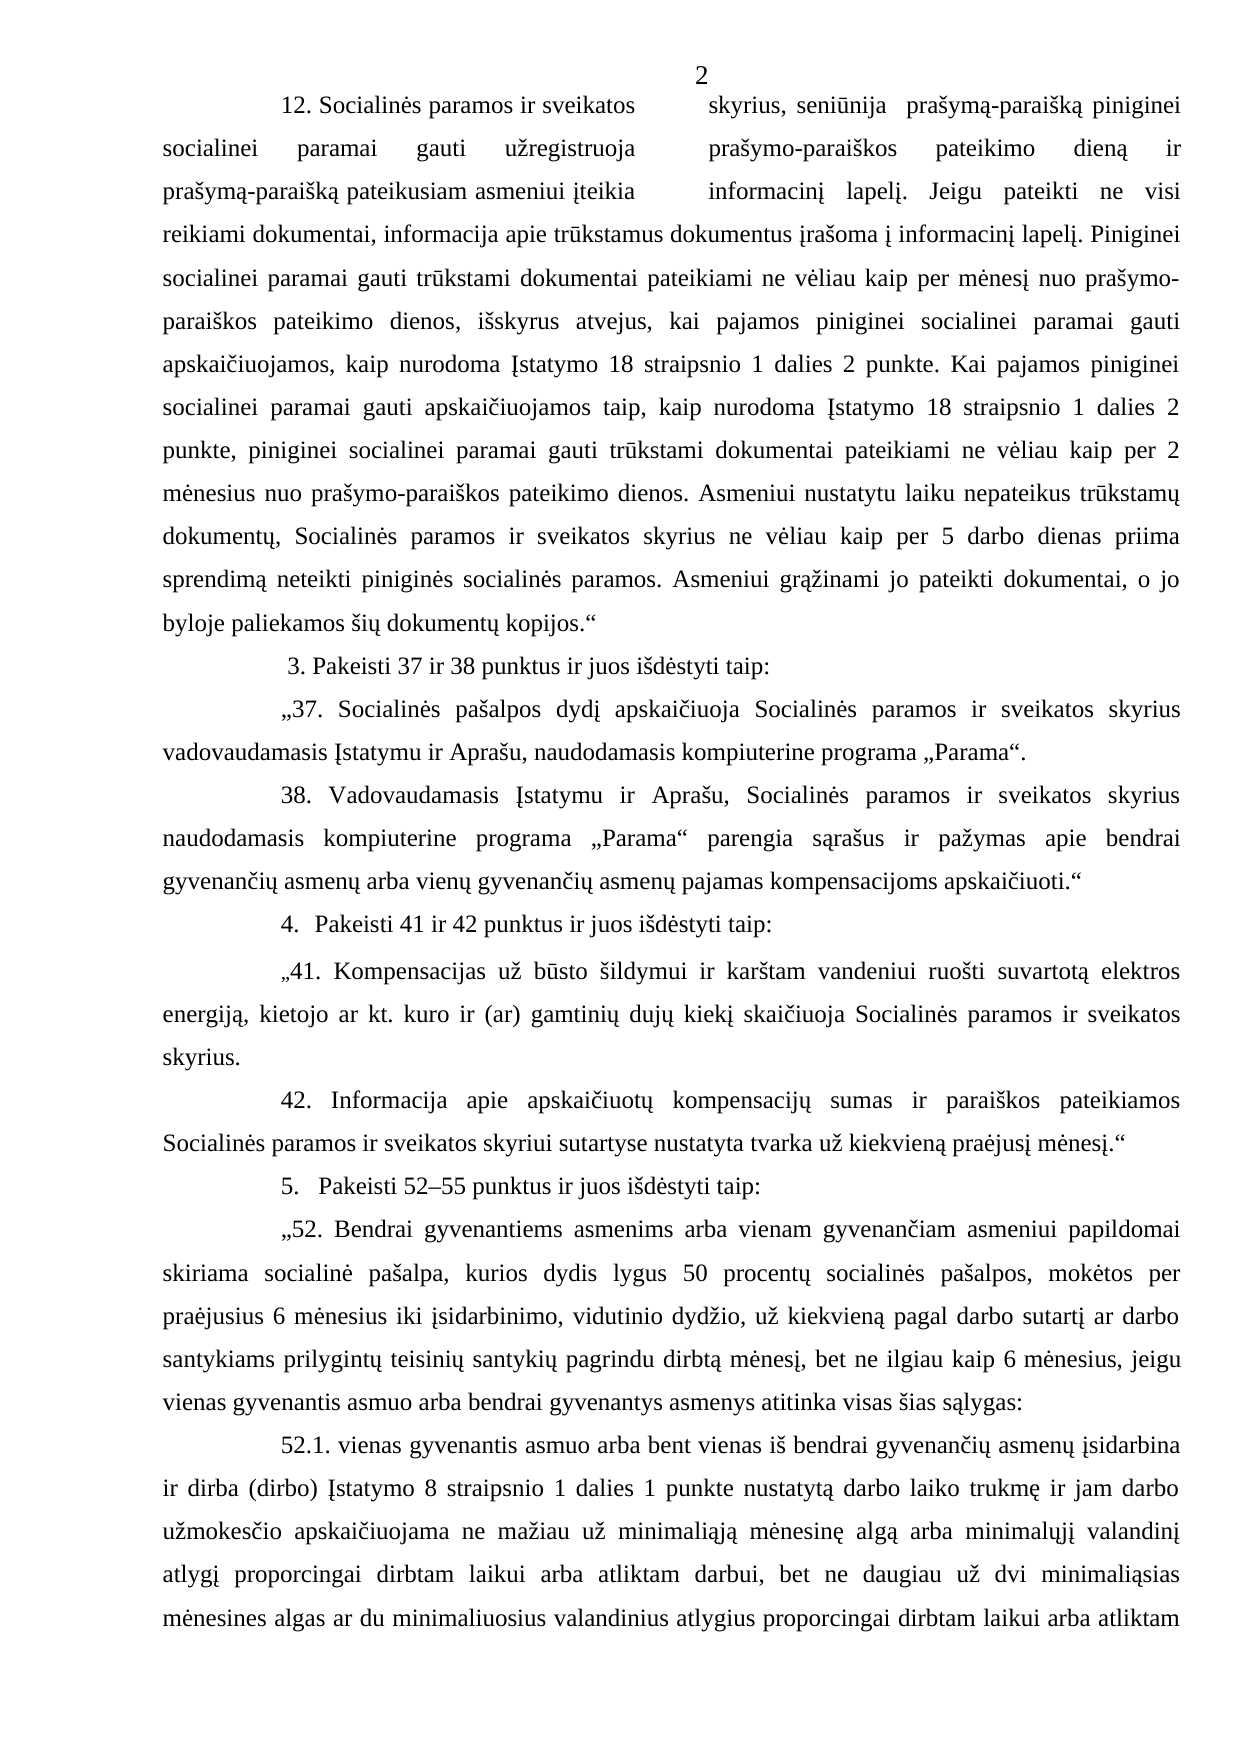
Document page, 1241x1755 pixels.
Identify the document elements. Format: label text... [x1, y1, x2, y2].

text 5. Pakeisti 52–55 punktus ir juos išdėstyti taip: [281, 1171, 1181, 1200]
text „37. Socialinės pašalpos dydį apskaičiuoja Socialinės paramos ir sveikatos skyrius vadovaudamasis Įstatymu ir Aprašu, naudodamasis kompiuterine programa „Parama“. [162, 694, 1181, 766]
text 38. Vadovaudamasis Įstatymu ir Aprašu, Socialinės paramos ir sveikatos skyrius naudodamasis kompiuterine programa „Parama“ parengia sąrašus ir pažymas apie bendrai gyvenančių asmenų arba vienų gyvenančių asmenų pajamas kompensacijoms apskaičiuoti.“ [162, 780, 1181, 895]
text 12. Socialinės paramos ir sveikatos skyrius, seniūnija prašymą-paraišką piniginei socialinei paramai gauti užregistruoja prašymo-paraiškos pateikimo dieną ir prašymą-paraišką pateikusiam asmeniui įteikia informacinį lapelį. Jeigu pateikti ne visi reikiami dokumentai, informacija apie trūkstamus dokumentus įrašoma į informacinį lapelį. Piniginei socialinei paramai gauti trūkstami dokumentai pateikiami ne vėliau kaip per mėnesį nuo prašymo-paraiškos pateikimo dienos, išskyrus atvejus, kai pajamos piniginei socialinei paramai gauti apskaičiuojamos, kaip nurodoma Įstatymo 18 straipsnio 1 dalies 2 punkte. Kai pajamos piniginei socialinei paramai gauti apskaičiuojamos taip, kaip nurodoma Įstatymo 18 straipsnio 1 dalies 2 punkte, piniginei socialinei paramai gauti trūkstami dokumentai pateikiami ne vėliau kaip per 2 mėnesius nuo prašymo-paraiškos pateikimo dienos. Asmeniui nustatytu laiku nepateikus trūkstamų dokumentų, Socialinės paramos ir sveikatos skyrius ne vėliau kaip per 5 darbo dienas priima sprendimą neteikti piniginės socialinės paramos. Asmeniui grąžinami jo pateikti dokumentai, o jo byloje paliekamos šių dokumentų kopijos.“ [162, 90, 1181, 636]
text „41. Kompensacijas už būsto šildymui ir karštam vandeniui ruošti suvartotą elektros energiją, kietojo ar kt. kuro ir (ar) gamtinių dujų kiekį skaičiuoja Socialinės paramos ir sveikatos skyrius. [162, 956, 1181, 1071]
text 52.1. vienas gyvenantis asmuo arba bent vienas iš bendrai gyvenančių asmenų įsidarbina ir dirba (dirbo) Įstatymo 8 straipsnio 1 dalies 1 punkte nustatytą darbo laiko trukmę ir jam darbo užmokesčio apskaičiuojama ne mažiau už minimaliąją mėnesinę algą arba minimalųjį valandinį atlygį proporcingai dirbtam laikui arba atliktam darbui, bet ne daugiau už dvi minimaliąsias mėnesines algas ar du minimaliuosius valandinius atlygius proporcingai dirbtam laikui arba atliktam [162, 1430, 1181, 1631]
text „52. Bendrai gyvenantiems asmenims arba vienam gyvenančiam asmeniui papildomai skiriama socialinė pašalpa, kurios dydis lygus 50 procentų socialinės pašalpos, mokėtos per praėjusius 6 mėnesius iki įsidarbinimo, vidutinio dydžio, už kiekvieną pagal darbo sutartį ar darbo santykiams prilygintų teisinių santykių pagrindu dirbtą mėnesį, bet ne ilgiau kaip 6 mėnesius, jeigu vienas gyvenantis asmuo arba bendrai gyvenantys asmenys atitinka visas šias sąlygas: [162, 1214, 1181, 1416]
text 3. Pakeisti 37 ir 38 punktus ir juos išdėstyti taip: [162, 651, 1181, 679]
text 4. Pakeisti 41 ir 42 punktus ir juos išdėstyti taip: [162, 909, 1181, 940]
text 42. Informacija apie apskaičiuotų kompensacijų sumas ir paraiškos pateikiamos Socialinės paramos ir sveikatos skyriui sutartyse nustatyta tvarka už kiekvieną praėjusį mėnesį.“ [162, 1085, 1181, 1157]
